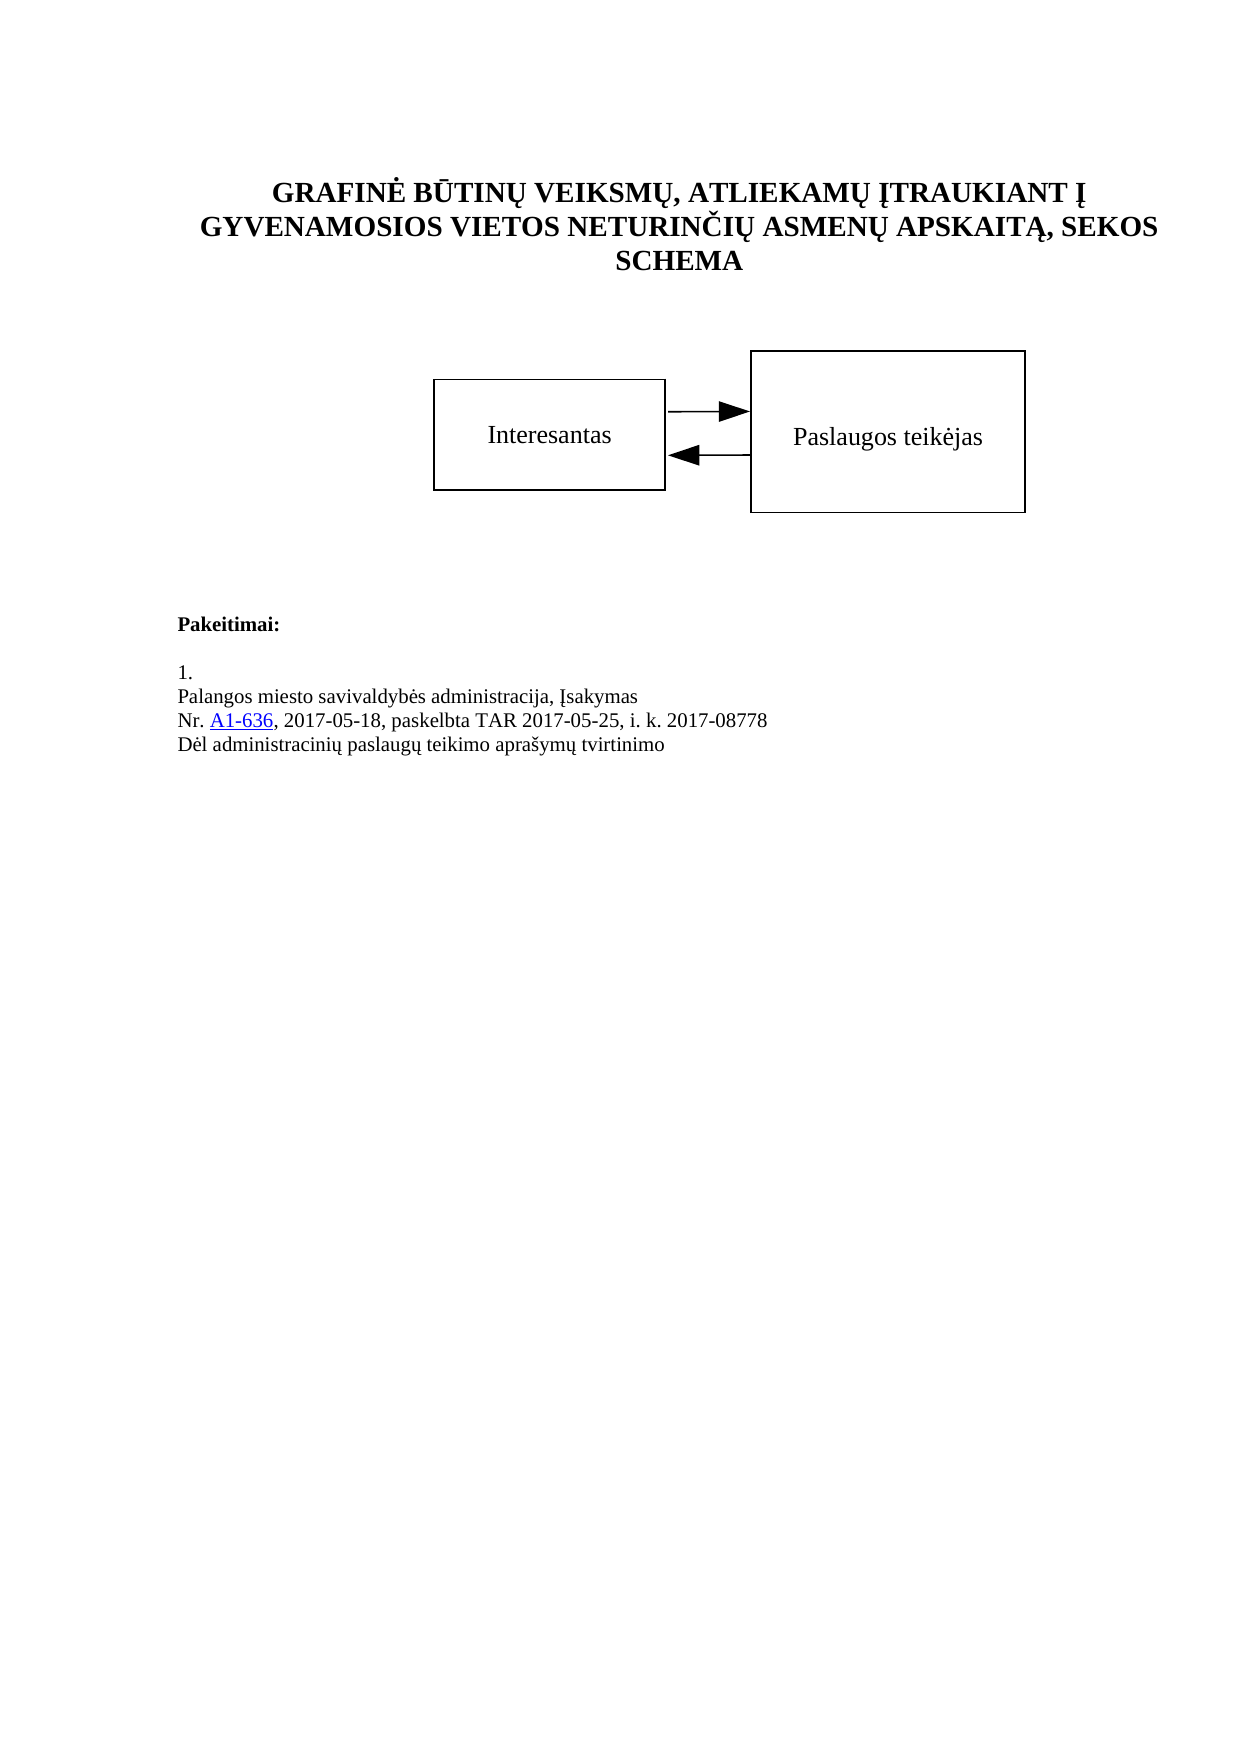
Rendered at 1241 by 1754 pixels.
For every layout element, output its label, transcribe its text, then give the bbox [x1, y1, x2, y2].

text Interesantas [453, 419, 645, 449]
text GRAFINĖ BŪTINŲ VEIKSMŲ, ATLIEKAMŲ ĮTRAUKIANT Į GYVENAMOSIOS VIETOS NETURINČIŲ ASMENŲ APSKAITĄ, SEKOS SCHEMA [177, 176, 1181, 276]
text Paslaugos teikėjas [771, 421, 1005, 451]
text 1. [177, 660, 1181, 684]
text Palangos miesto savivaldybės administracija, Įsakymas [177, 684, 1181, 708]
text Dėl administracinių paslaugų teikimo aprašymų tvirtinimo [177, 732, 1181, 756]
text Nr. A1-636, 2017-05-18, paskelbta TAR 2017-05-25, i. k. 2017-08778 [177, 708, 1181, 732]
text Pakeitimai: [177, 612, 1181, 636]
